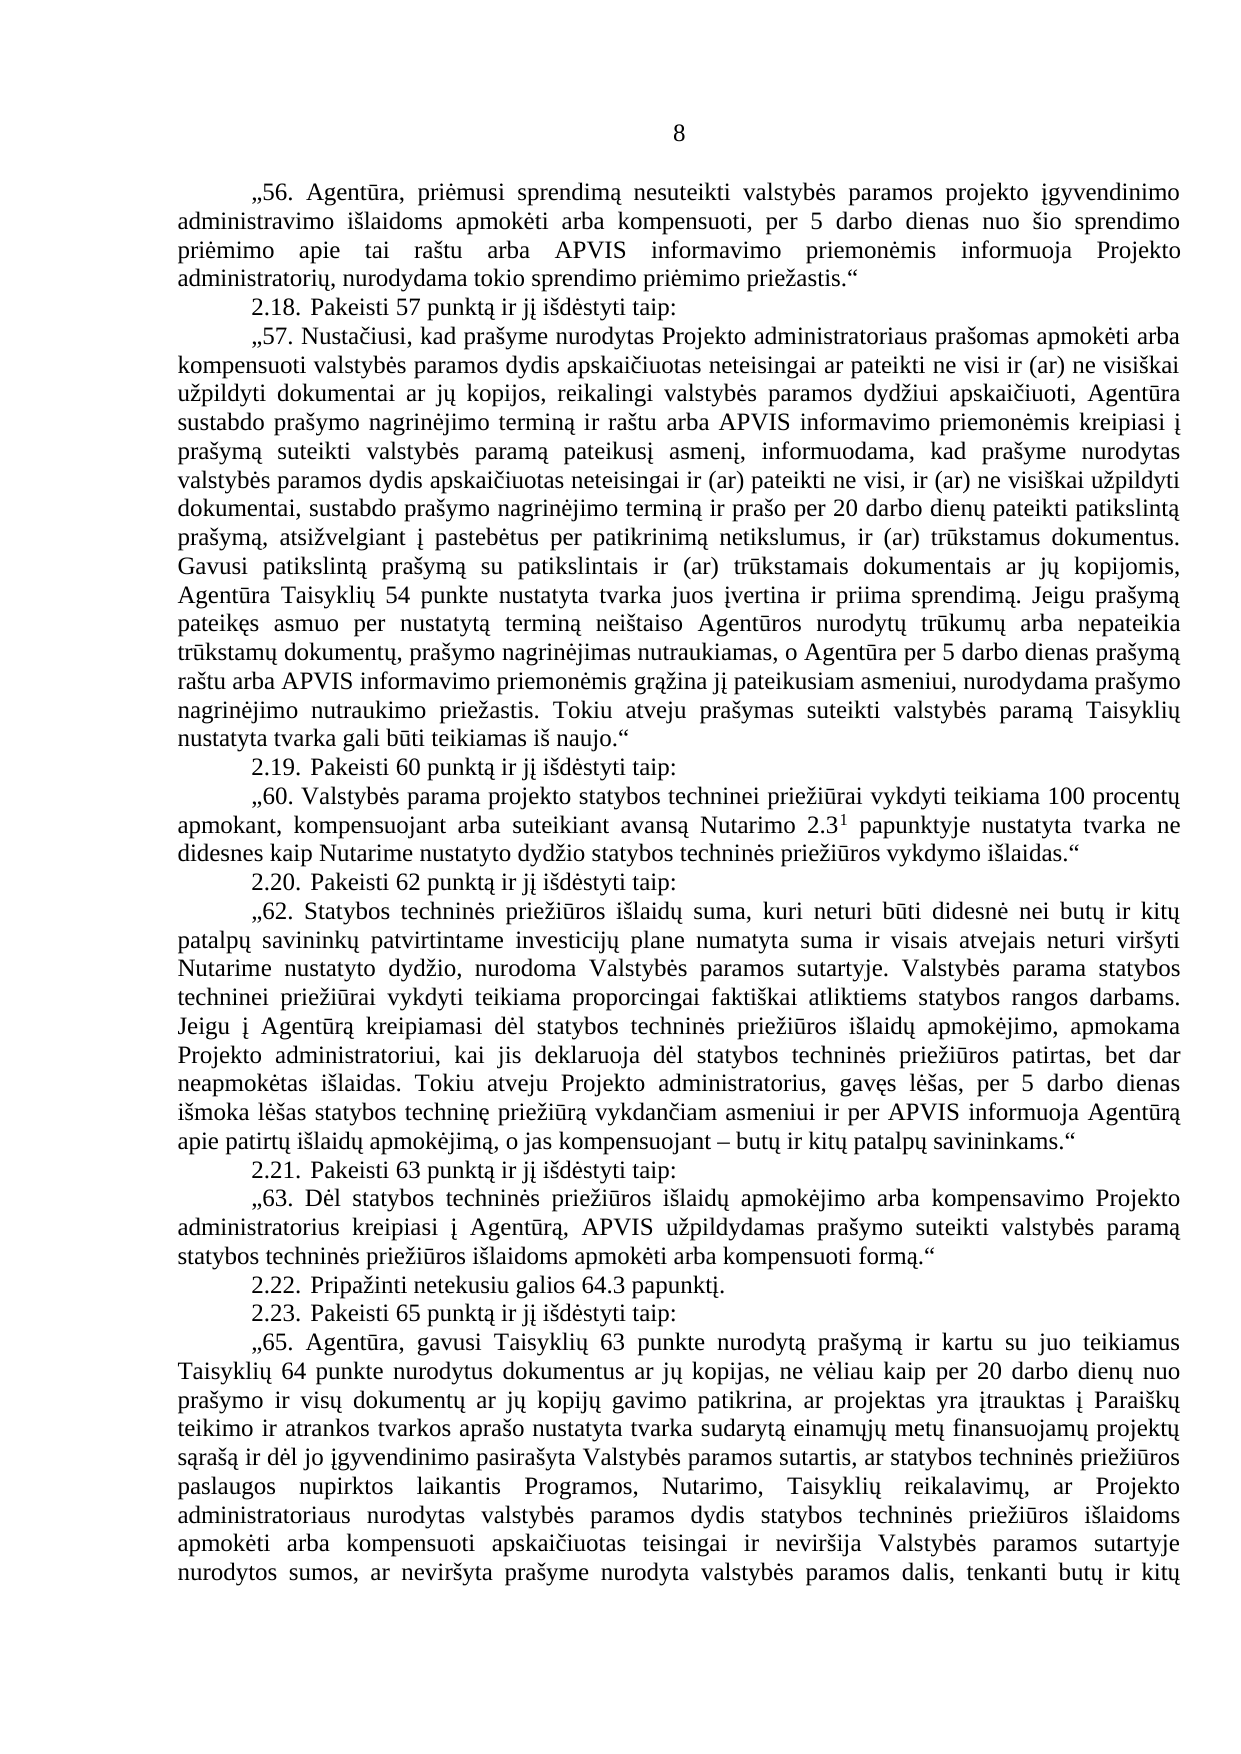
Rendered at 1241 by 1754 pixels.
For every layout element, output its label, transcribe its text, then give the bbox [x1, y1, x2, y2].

text 2.22. Pripažinti netekusiu galios 64.3 papunktį. [177, 1270, 1181, 1298]
text 2.19. Pakeisti 60 punktą ir jį išdėstyti taip: [177, 752, 1181, 781]
text „62. Statybos techninės priežiūros išlaidų suma, kuri neturi būti didesnė nei butų ir kitų patalpų savininkų patvirtintame investicijų plane numatyta suma ir visais atvejais neturi viršyti Nutarime nustatyto dydžio, nurodoma Valstybės paramos sutartyje. Valstybės parama statybos techninei priežiūrai vykdyti teikiama proporcingai faktiškai atliktiems statybos rangos darbams. Jeigu į Agentūrą kreipiamasi dėl statybos techninės priežiūros išlaidų apmokėjimo, apmokama Projekto administratoriui, kai jis deklaruoja dėl statybos techninės priežiūros patirtas, bet dar neapmokėtas išlaidas. Tokiu atveju Projekto administratorius, gavęs lėšas, per 5 darbo dienas išmoka lėšas statybos techninę priežiūrą vykdančiam asmeniui ir per APVIS informuoja Agentūrą apie patirtų išlaidų apmokėjimą, o jas kompensuojant – butų ir kitų patalpų savininkams.“ [177, 896, 1181, 1155]
text „57. Nustačiusi, kad prašyme nurodytas Projekto administratoriaus prašomas apmokėti arba kompensuoti valstybės paramos dydis apskaičiuotas neteisingai ar pateikti ne visi ir (ar) ne visiškai užpildyti dokumentai ar jų kopijos, reikalingi valstybės paramos dydžiui apskaičiuoti, Agentūra sustabdo prašymo nagrinėjimo terminą ir raštu arba APVIS informavimo priemonėmis kreipiasi į prašymą suteikti valstybės paramą pateikusį asmenį, informuodama, kad prašyme nurodytas valstybės paramos dydis apskaičiuotas neteisingai ir (ar) pateikti ne visi, ir (ar) ne visiškai užpildyti dokumentai, sustabdo prašymo nagrinėjimo terminą ir prašo per 20 darbo dienų pateikti patikslintą prašymą, atsižvelgiant į pastebėtus per patikrinimą netikslumus, ir (ar) trūkstamus dokumentus. Gavusi patikslintą prašymą su patikslintais ir (ar) trūkstamais dokumentais ar jų kopijomis, Agentūra Taisyklių 54 punkte nustatyta tvarka juos įvertina ir priima sprendimą. Jeigu prašymą pateikęs asmuo per nustatytą terminą neištaiso Agentūros nurodytų trūkumų arba nepateikia trūkstamų dokumentų, prašymo nagrinėjimas nutraukiamas, o Agentūra per 5 darbo dienas prašymą raštu arba APVIS informavimo priemonėmis grąžina jį pateikusiam asmeniui, nurodydama prašymo nagrinėjimo nutraukimo priežastis. Tokiu atveju prašymas suteikti valstybės paramą Taisyklių nustatyta tvarka gali būti teikiamas iš naujo.“ [177, 321, 1181, 752]
text „60. Valstybės parama projekto statybos techninei priežiūrai vykdyti teikiama 100 procentų apmokant, kompensuojant arba suteikiant avansą Nutarimo 2.31 papunktyje nustatyta tvarka ne didesnes kaip Nutarime nustatyto dydžio statybos techninės priežiūros vykdymo išlaidas.“ [177, 781, 1181, 867]
text „65. Agentūra, gavusi Taisyklių 63 punkte nurodytą prašymą ir kartu su juo teikiamus Taisyklių 64 punkte nurodytus dokumentus ar jų kopijas, ne vėliau kaip per 20 darbo dienų nuo prašymo ir visų dokumentų ar jų kopijų gavimo patikrina, ar projektas yra įtrauktas į Paraiškų teikimo ir atrankos tvarkos aprašo nustatyta tvarka sudarytą einamųjų metų finansuojamų projektų sąrašą ir dėl jo įgyvendinimo pasirašyta Valstybės paramos sutartis, ar statybos techninės priežiūros paslaugos nupirktos laikantis Programos, Nutarimo, Taisyklių reikalavimų, ar Projekto administratoriaus nurodytas valstybės paramos dydis statybos techninės priežiūros išlaidoms apmokėti arba kompensuoti apskaičiuotas teisingai ir neviršija Valstybės paramos sutartyje nurodytos sumos, ar neviršyta prašyme nurodyta valstybės paramos dalis, tenkanti butų ir kitų [177, 1327, 1181, 1586]
text 2.23. Pakeisti 65 punktą ir jį išdėstyti taip: [177, 1298, 1181, 1327]
text „56. Agentūra, priėmusi sprendimą nesuteikti valstybės paramos projekto įgyvendinimo administravimo išlaidoms apmokėti arba kompensuoti, per 5 darbo dienas nuo šio sprendimo priėmimo apie tai raštu arba APVIS informavimo priemonėmis informuoja Projekto administratorių, nurodydama tokio sprendimo priėmimo priežastis.“ [177, 177, 1181, 292]
text „63. Dėl statybos techninės priežiūros išlaidų apmokėjimo arba kompensavimo Projekto administratorius kreipiasi į Agentūrą, APVIS užpildydamas prašymo suteikti valstybės paramą statybos techninės priežiūros išlaidoms apmokėti arba kompensuoti formą.“ [177, 1183, 1181, 1270]
text 2.21. Pakeisti 63 punktą ir jį išdėstyti taip: [177, 1155, 1181, 1183]
text 2.20. Pakeisti 62 punktą ir jį išdėstyti taip: [177, 867, 1181, 896]
text 2.18. Pakeisti 57 punktą ir jį išdėstyti taip: [177, 292, 1181, 321]
